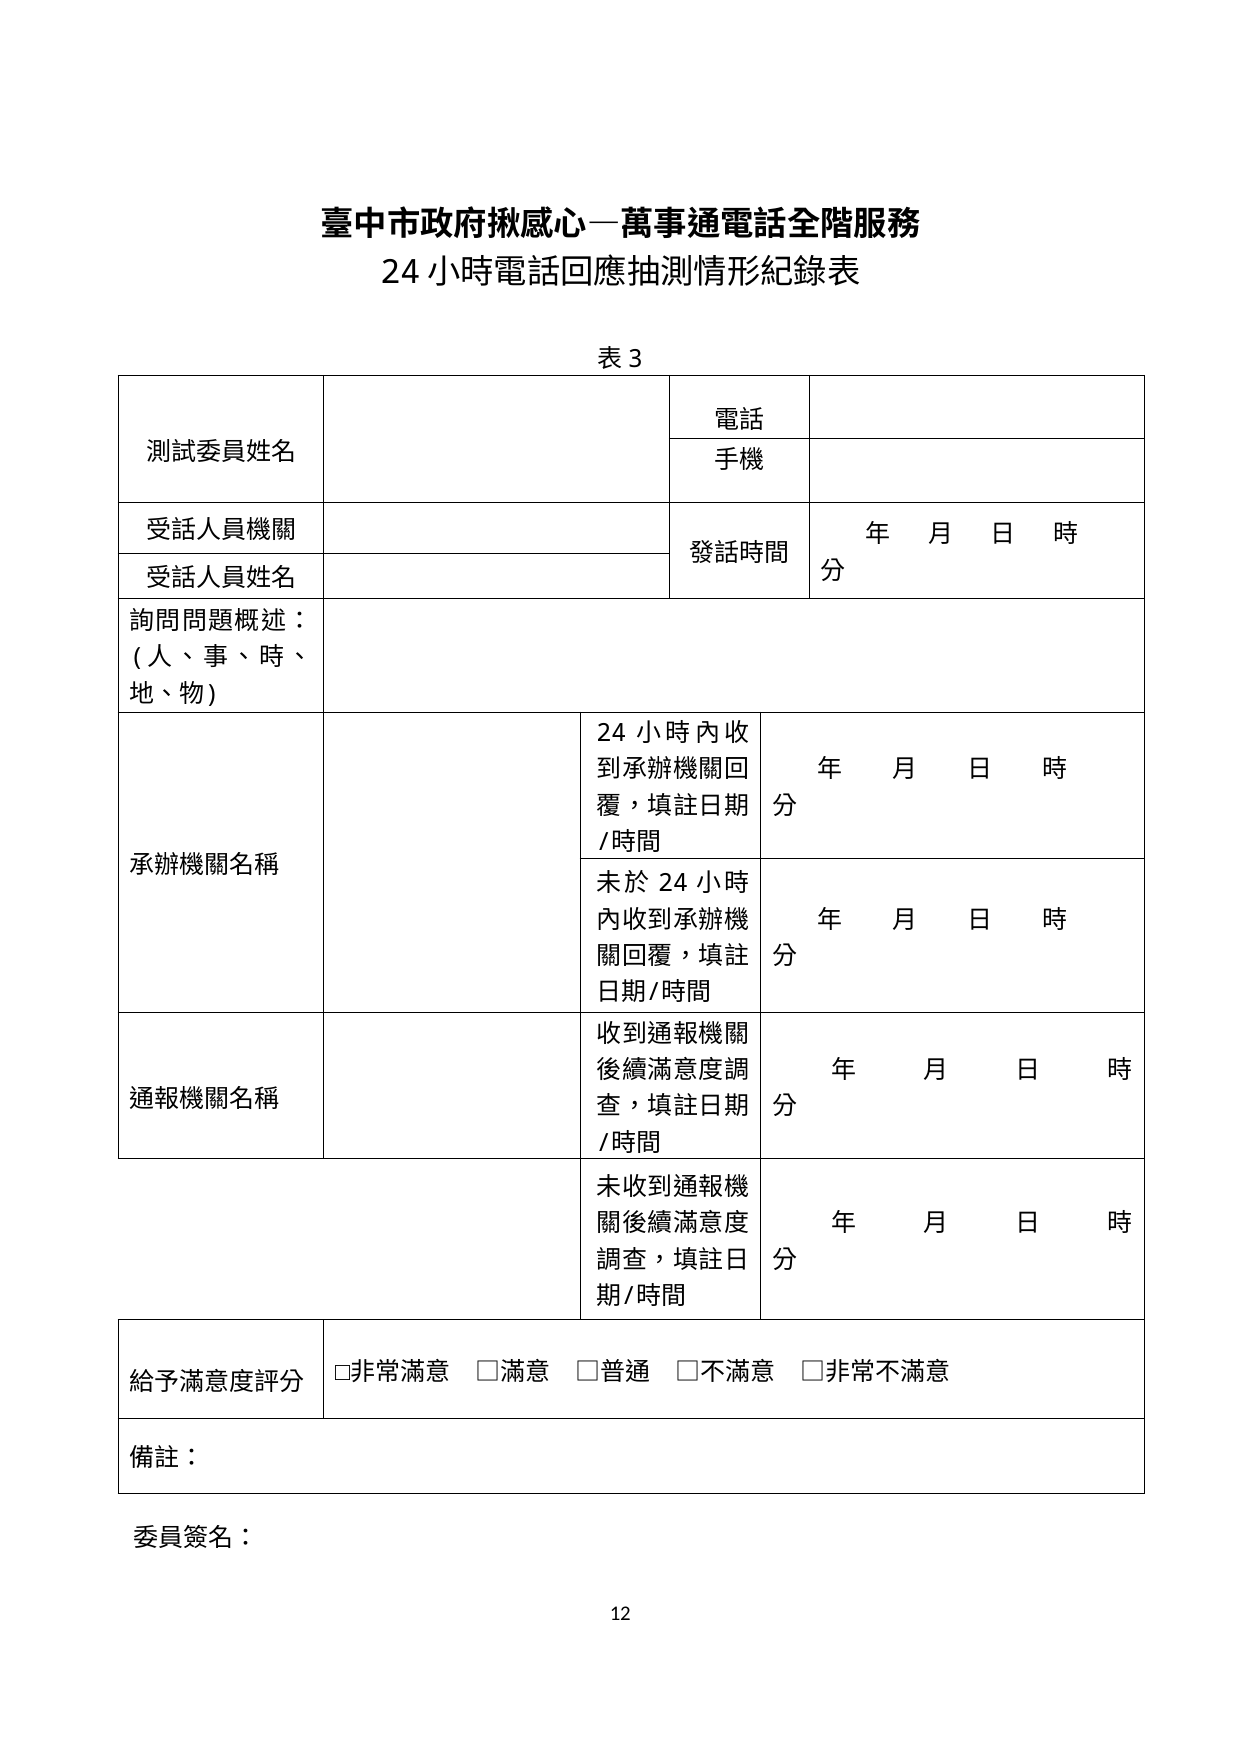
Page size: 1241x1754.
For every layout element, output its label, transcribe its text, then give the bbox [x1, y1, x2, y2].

table_cell 手機 [670, 439, 809, 502]
table_cell [324, 503, 669, 553]
text 臺中市政府揪感心—萬事通電話全階服務 [118, 196, 1122, 244]
table_cell 受話人員姓名 [119, 554, 323, 597]
table_cell 備註： [119, 1419, 1144, 1493]
table_cell 承辦機關名稱 [119, 713, 323, 1012]
text 24小時電話回應抽測情形紀錄表 [118, 244, 1122, 293]
table_header [324, 376, 669, 502]
table_cell 受話人員機關 [119, 503, 323, 553]
table_cell 年 月 日 時 分 [761, 1013, 1144, 1158]
table_cell □非常滿意 □滿意 □普通 □不滿意 □非常不滿意 [324, 1320, 1144, 1418]
table_header 電話 [670, 376, 809, 438]
table_cell 未於24小時內收到承辦機關回覆，填註日期/時間 [581, 859, 760, 1012]
table_cell 發話時間 [670, 503, 809, 597]
table_cell [324, 1013, 580, 1158]
table_cell 給予滿意度評分 [119, 1320, 323, 1418]
table_cell 年 月 日 時 分 [810, 503, 1144, 597]
table_cell [324, 599, 1144, 712]
table_cell [324, 554, 669, 597]
table_cell [810, 439, 1144, 502]
text 表3 [118, 293, 1122, 375]
table_cell 年 月 日 時 分 [761, 859, 1144, 1012]
table_cell 年 月 日 時 分 [761, 1159, 1144, 1319]
table_cell 詢問問題概述：(人、事、時、地、物) [119, 599, 323, 712]
table_cell 年 月 日 時 分 [761, 713, 1144, 858]
table_cell [324, 713, 580, 1012]
table_cell 通報機關名稱 [119, 1013, 323, 1158]
table_cell 未收到通報機關後續滿意度調查，填註日期/時間 [581, 1159, 760, 1319]
table_cell 收到通報機關後續滿意度調查，填註日期/時間 [581, 1013, 760, 1158]
table_header 測試委員姓名 [119, 376, 323, 502]
table_cell 24小時內收到承辦機關回覆，填註日期/時間 [581, 713, 760, 858]
table_header [810, 376, 1144, 438]
text 委員簽名： [118, 1494, 1122, 1556]
